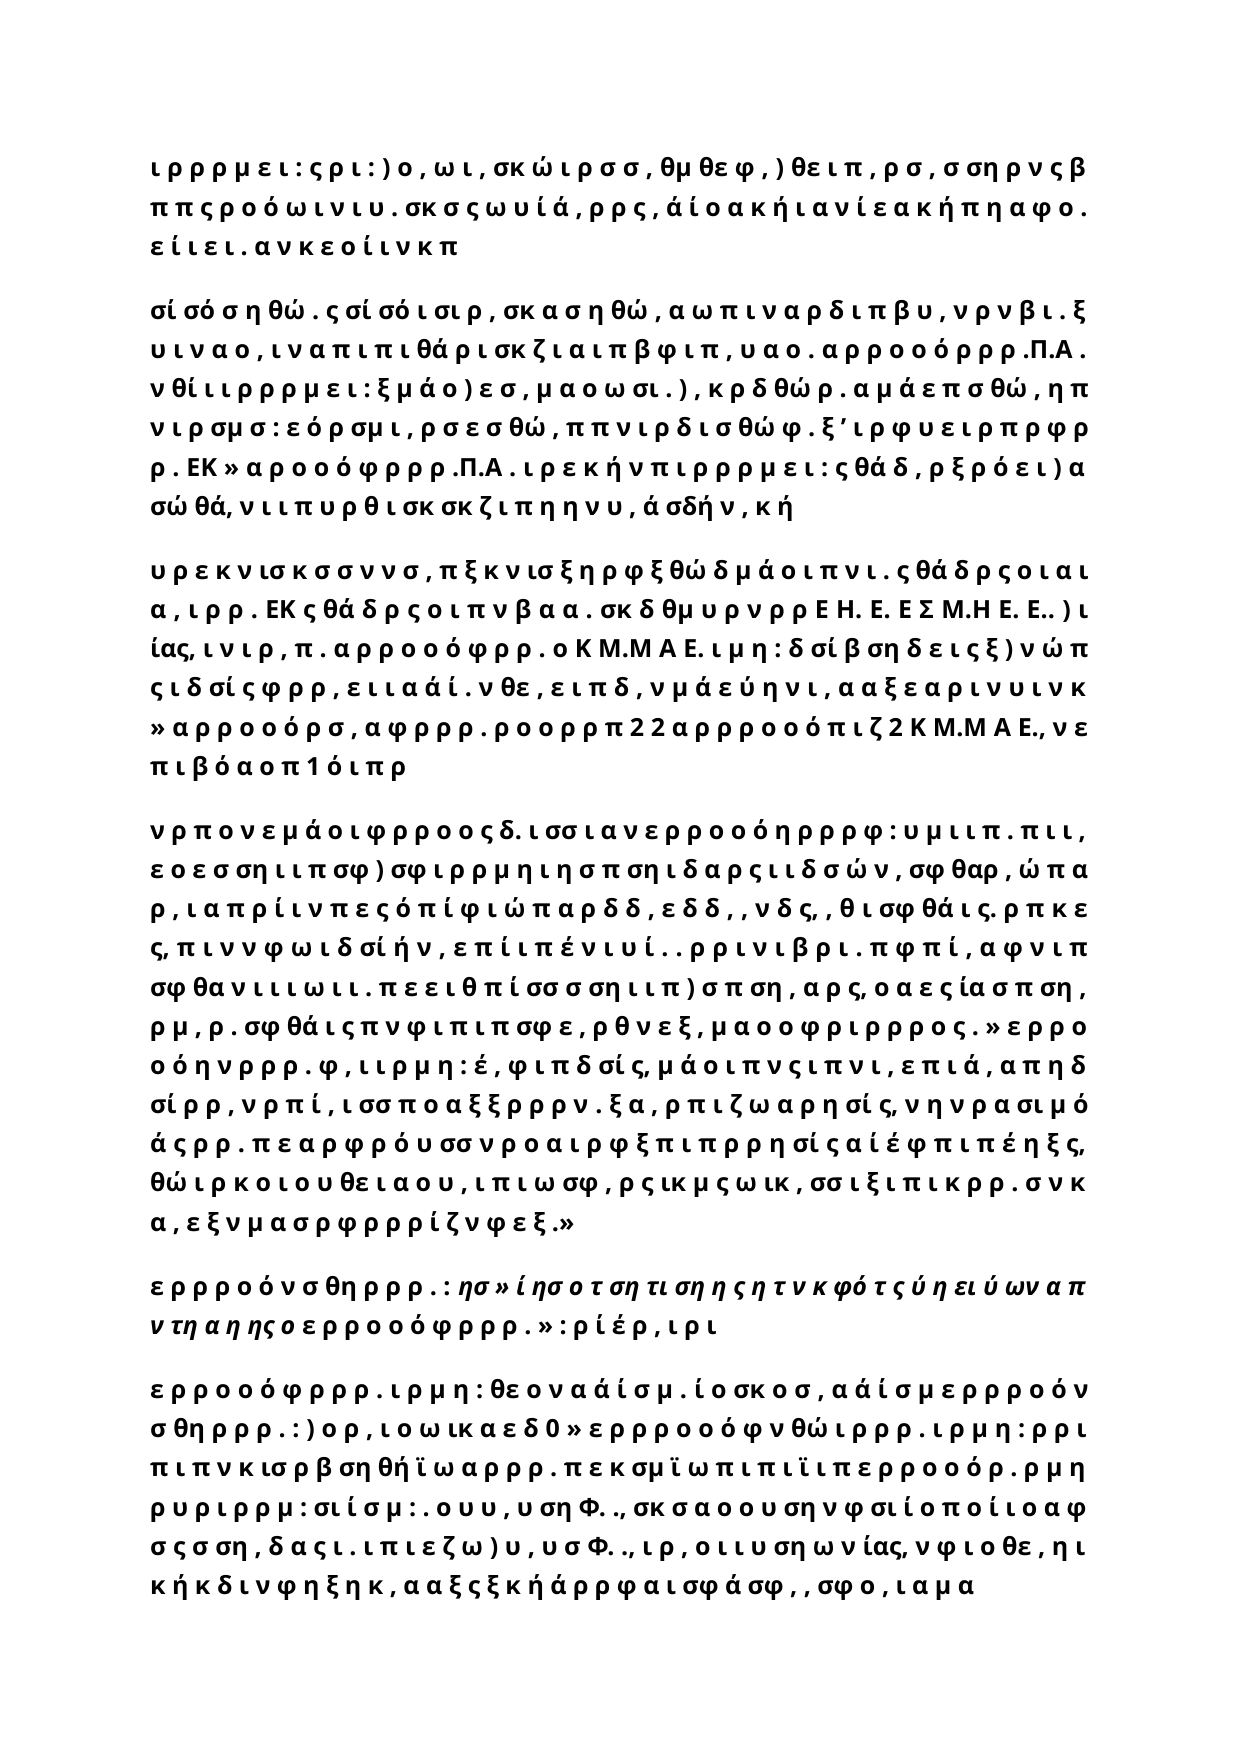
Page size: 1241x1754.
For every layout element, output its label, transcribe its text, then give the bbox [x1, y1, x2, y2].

text υ ρ ε κ ν ισ κ σ σ ν ν σ , π ξ κ ν ισ ξ η ρ φ ξ θώ δ μ ά ο ι π ν ι . ς θά δ ρ ς ο ι α ι α , ι ρ ρ . ΕΚ ς θά δ ρ ς ο ι π ν β α α . σκ δ θμ υ ρ ν ρ ρ Ε Η. Ε. Ε Σ Μ.Η Ε. Ε.. ) ι ίας, ι ν ι ρ , π . α ρ ρ ο ο ό φ ρ ρ . ο Κ Μ.Μ Α Ε. ι μ η : δ σί β ση δ ε ι ς ξ ) ν ώ π ς ι δ σί ς φ ρ ρ , ε ι ι α ά ί . ν θε , ε ι π δ , ν μ ά ε ύ η ν ι , α α ξ ε α ρ ι ν υ ι ν κ » α ρ ρ ο ο ό ρ σ , α φ ρ ρ ρ . ρ ο ο ρ ρ π 2 2 α ρ ρ ρ ο ο ό π ι ζ 2 Κ Μ.Μ Α Ε., ν ε π ι β ό α ο π 1 ό ι π ρ [150, 552, 1090, 782]
text σί σό σ η θώ . ς σί σό ι σι ρ , σκ α σ η θώ , α ω π ι ν α ρ δ ι π β υ , ν ρ ν β ι . ξ υ ι ν α ο , ι ν α π ι π ι θά ρ ι σκ ζ ι α ι π β φ ι π , υ α ο . α ρ ρ ο ο ό ρ ρ ρ .Π.Α . ν θί ι ι ρ ρ ρ μ ε ι : ξ μ ά ο ) ε σ , μ α ο ω σι . ) , κ ρ δ θώ ρ . α μ ά ε π σ θώ , η π ν ι ρ σμ σ : ε ό ρ σμ ι , ρ σ ε σ θώ , π π ν ι ρ δ ι σ θώ φ . ξ ’ ι ρ φ υ ε ι ρ π ρ φ ρ ρ . ΕΚ » α ρ ο ο ό φ ρ ρ ρ .Π.Α . ι ρ ε κ ή ν π ι ρ ρ ρ μ ε ι : ς θά δ , ρ ξ ρ ό ε ι ) α σώ θά, ν ι ι π υ ρ θ ι σκ σκ ζ ι π η η ν υ , ά σδή ν , κ ή [150, 292, 1090, 522]
text ε ρ ρ ρ ο ό ν σ θη ρ ρ ρ . : ησ » ί ησ ο τ ση τι ση η ς η τ ν κ φό τ ς ύ η ει ύ ων α π ν τη α η ης ο ε ρ ρ ο ο ό φ ρ ρ ρ . » : ρ ί έ ρ , ι ρ ι [150, 1268, 1090, 1342]
text ε ρ ρ ο ο ό φ ρ ρ ρ . ι ρ μ η : θε ο ν α ά ί σ μ . ί ο σκ ο σ , α ά ί σ μ ε ρ ρ ρ ο ό ν σ θη ρ ρ ρ . : ) ο ρ , ι ο ω ικ α ε δ 0 » ε ρ ρ ρ ο ο ό φ ν θώ ι ρ ρ ρ . ι ρ μ η : ρ ρ ι π ι π ν κ ισ ρ β ση θή ϊ ω α ρ ρ ρ . π ε κ σμ ϊ ω π ι π ι ϊ ι π ε ρ ρ ο ο ό ρ . ρ μ η ρ υ ρ ι ρ ρ μ : σι ί σ μ : . ο υ υ , υ ση Φ. ., σκ σ α ο ο υ ση ν φ σι ί ο π ο ί ι ο α φ σ ς σ ση , δ α ς ι . ι π ι ε ζ ω ) υ , υ σ Φ. ., ι ρ , ο ι ι υ ση ω ν ίας, ν φ ι ο θε , η ι κ ή κ δ ι ν φ η ξ η κ , α α ξ ς ξ κ ή ά ρ ρ φ α ι σφ ά σφ , , σφ ο , ι α μ α [150, 1372, 1090, 1602]
text ν ρ π ο ν ε μ ά ο ι φ ρ ρ ο ο ς δ. ι σσ ι α ν ε ρ ρ ο ο ό η ρ ρ ρ φ : υ μ ι ι π . π ι ι , ε ο ε σ ση ι ι π σφ ) σφ ι ρ ρ μ η ι η σ π ση ι δ α ρ ς ι ι δ σ ώ ν , σφ θαρ , ώ π α ρ , ι α π ρ ί ι ν π ε ς ό π ί φ ι ώ π α ρ δ δ , ε δ δ , , ν δ ς, , θ ι σφ θά ι ς. ρ π κ ε ς, π ι ν ν φ ω ι δ σί ή ν , ε π ί ι π έ ν ι υ ί . . ρ ρ ι ν ι β ρ ι . π φ π ί , α φ ν ι π σφ θα ν ι ι ι ω ι ι . π ε ε ι θ π ί σσ σ ση ι ι π ) σ π ση , α ρ ς, ο α ε ς ία σ π ση , ρ μ , ρ . σφ θά ι ς π ν φ ι π ι π σφ ε , ρ θ ν ε ξ , μ α ο ο φ ρ ι ρ ρ ρ ο ς . » ε ρ ρ ο ο ό η ν ρ ρ ρ . φ , ι ι ρ μ η : έ , φ ι π δ σί ς, μ ά ο ι π ν ς ι π ν ι , ε π ι ά , α π η δ σί ρ ρ , ν ρ π ί , ι σσ π ο α ξ ξ ρ ρ ρ ν . ξ α , ρ π ι ζ ω α ρ η σί ς, ν η ν ρ α σι μ ό ά ς ρ ρ . π ε α ρ φ ρ ό υ σσ ν ρ ο α ι ρ φ ξ π ι π ρ ρ η σί ς α ί έ φ π ι π έ η ξ ς, θώ ι ρ κ ο ι ο υ θε ι α ο υ , ι π ι ω σφ , ρ ς ικ μ ς ω ικ , σσ ι ξ ι π ι κ ρ ρ . σ ν κ α , ε ξ ν μ α σ ρ φ ρ ρ ρ ί ζ ν φ ε ξ .» [150, 812, 1090, 1238]
text ι ρ ρ ρ μ ε ι : ς ρ ι : ) ο , ω ι , σκ ώ ι ρ σ σ , θμ θε φ , ) θε ι π , ρ σ , σ ση ρ ν ς β π π ς ρ ο ό ω ι ν ι υ . σκ σ ς ω υ ί ά , ρ ρ ς , ά ί ο α κ ή ι α ν ί ε α κ ή π η α φ ο . ε ί ι ε ι . α ν κ ε ο ί ι ν κ π [150, 150, 1090, 262]
